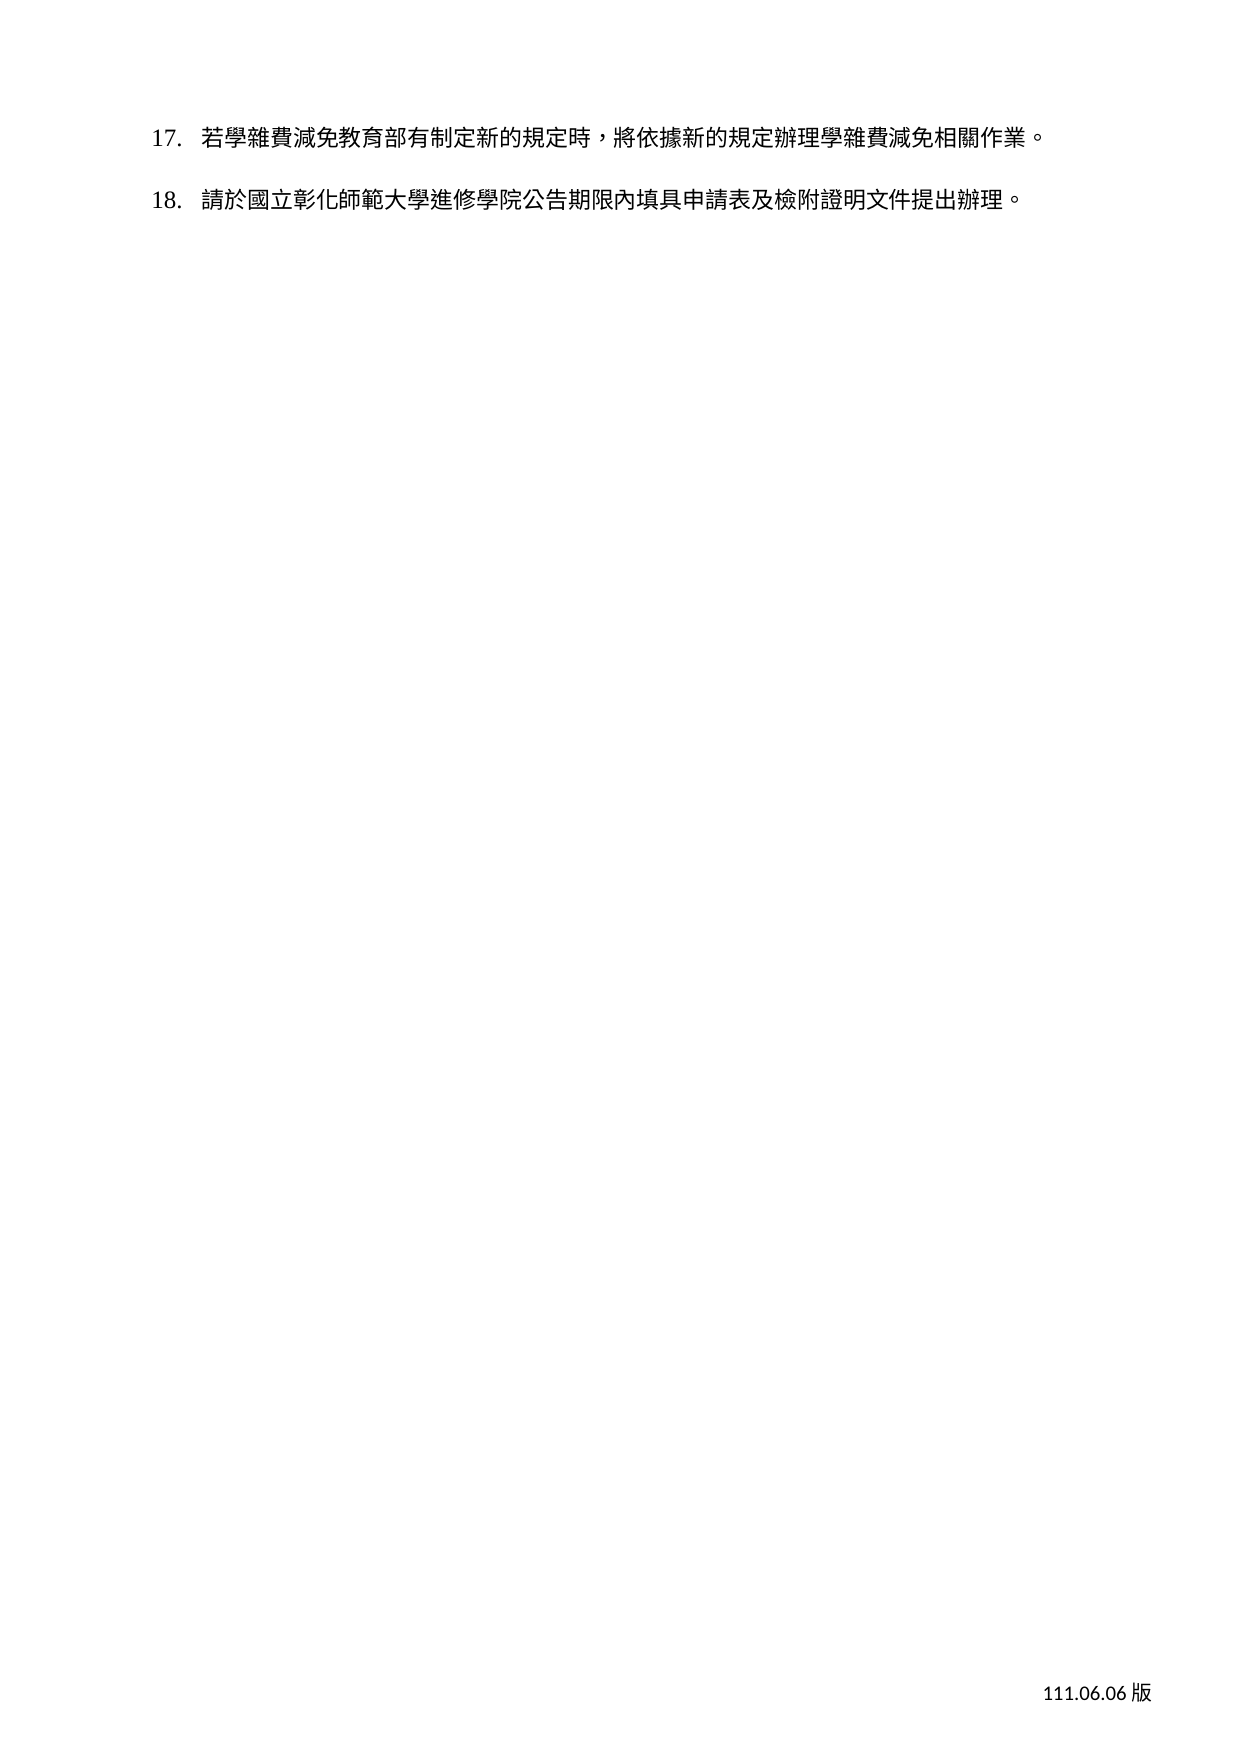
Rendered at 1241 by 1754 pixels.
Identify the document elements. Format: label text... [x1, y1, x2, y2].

list 請於國立彰化師範大學進修學院公告期限內填具申請表及檢附證明文件提出辦理。 [151, 157, 1152, 219]
list 若學雜費減免教育部有制定新的規定時，將依據新的規定辦理學雜費減免相關作業。 [151, 94, 1152, 157]
